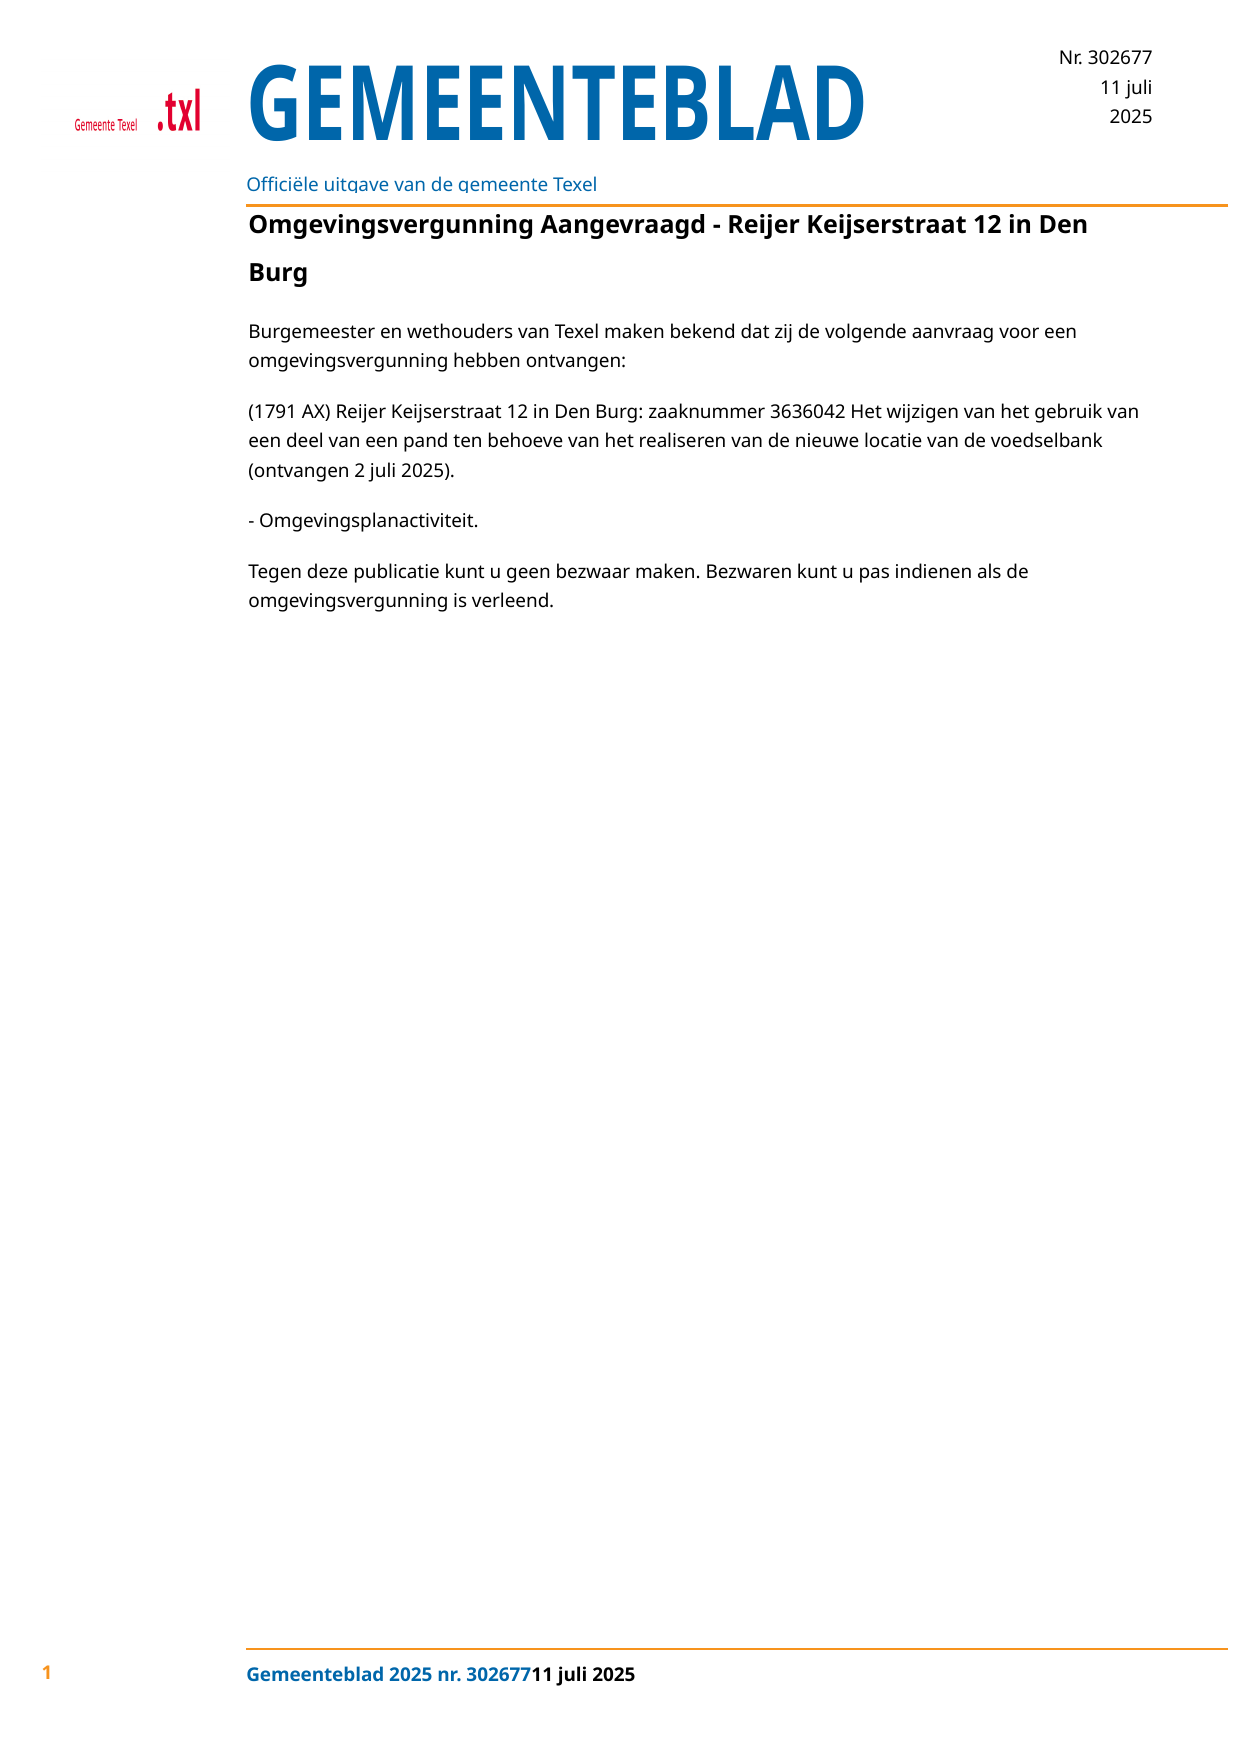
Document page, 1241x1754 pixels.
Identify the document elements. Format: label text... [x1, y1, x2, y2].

text Omgevingsvergunning Aangevraagd - Reijer Keijserstraat 12 in Den Burg [248, 207, 1152, 288]
text (1791 AX) Reijer Keijserstraat 12 in Den Burg: zaaknummer 3636042 Het wijzigen van het gebruik van een deel van een pand ten behoeve van het realiseren van de nieuwe locatie van de voedselbank (ontvangen 2 juli 2025). [248, 398, 1152, 483]
text - Omgevingsplanactiviteit. [248, 507, 1152, 533]
text Burgemeester en wethouders van Texel maken bekend dat zij de volgende aanvraag voor een omgevingsvergunning hebben ontvangen: [248, 318, 1152, 373]
picture [41, 47, 231, 172]
text Tegen deze publicatie kunt u geen bezwaar maken. Bezwaren kunt u pas indienen als de omgevingsvergunning is verleend. [248, 558, 1152, 613]
